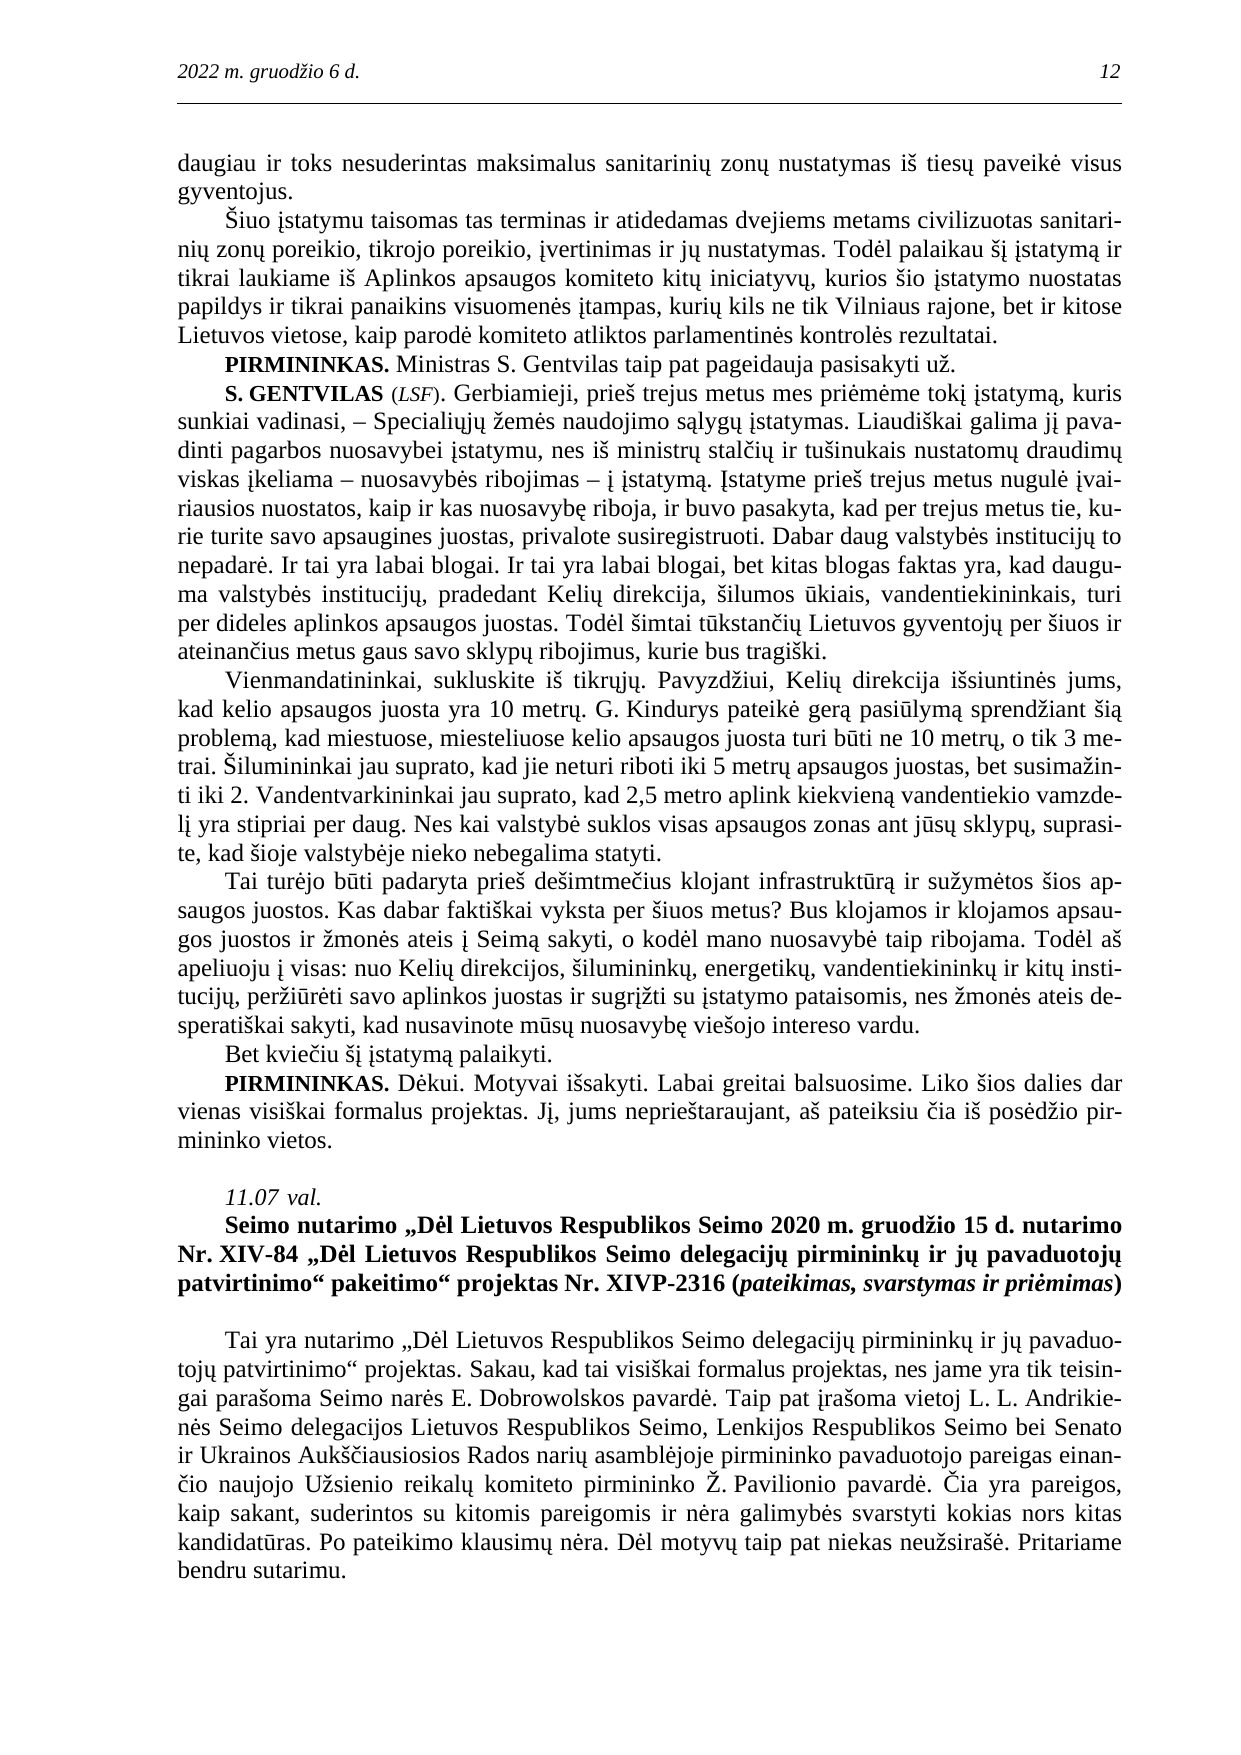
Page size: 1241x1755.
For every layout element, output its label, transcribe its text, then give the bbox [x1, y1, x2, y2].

text Tai tu­rė­jo bū­ti pa­da­ry­ta prieš de­šimt­me­čius klo­jant in­fra­struk­tū­rą ir su­žy­mė­tos šios ap­sau­gos juos­tos. Kas da­bar fak­tiš­kai vyks­ta per šiuos me­tus? Bus klo­jamos ir klo­jamos ap­sau­gos juos­tos ir žmo­nės at­eis į Sei­mą sa­ky­ti, o ko­dėl ma­no nuo­sa­vy­bė taip ri­bo­ja­ma. To­dėl aš ape­liuo­ju į vi­sas: nuo Ke­lių di­rek­ci­jos, ši­lu­mi­nin­kų, ener­ge­ti­kų, van­den­tie­ki­nin­kų ir ki­tų ins­ti­tu­ci­jų, per­žiū­rė­ti sa­vo ap­lin­kos juos­tas ir su­grįž­ti su įsta­ty­mo pa­tai­so­mis, nes žmo­nės at­eis de­s­pe­ra­tiš­kai sa­ky­ti, kad nu­sa­vi­no­te mū­sų nuo­sa­vy­bę vie­šo­jo in­te­re­so var­du. [177, 866, 1122, 1039]
text Sei­mo nu­ta­ri­mo „Dėl Lie­tu­vos Res­pub­li­kos Sei­mo 2020 m. gruo­džio 15 d. nu­ta­ri­mo Nr. XIV-84 „Dėl Lie­tu­vos Res­pub­li­kos Sei­mo de­le­ga­ci­jų pir­mi­nin­kų ir jų pa­va­duo­to­jų pa­tvir­ti­ni­mo“ pa­kei­ti­mo“ pro­jek­tas Nr. XIVP-2316 (pa­tei­ki­mas, svars­ty­mas ir pri­ėmi­mas) [177, 1210, 1122, 1297]
text dau­giau ir toks ne­su­de­rin­tas mak­si­ma­lus sa­ni­ta­ri­nių zo­nų nu­sta­ty­mas iš tie­sų pa­vei­kė vi­sus gy­ven­to­jus. [177, 148, 1122, 205]
text PIRMININKAS. Mi­nist­ras S. Gent­vi­las taip pat pa­gei­dau­ja pa­si­sa­ky­ti už. [177, 349, 1122, 378]
text PIRMININKAS. Dė­kui. Mo­ty­vai iš­sa­ky­ti. La­bai grei­tai bal­suo­si­me. Li­ko šios da­lies dar vie­nas vi­siš­kai for­ma­lus pro­jek­tas. Jį, jums ne­pri­eš­ta­rau­jant, aš pa­teik­siu čia iš po­sė­džio pir­mi­nin­ko vie­tos. [177, 1068, 1122, 1154]
text S. GENTVILAS (LSF). Ger­bia­mie­ji, prieš tre­jus me­tus mes pri­ėmė­me to­kį įsta­ty­mą, ku­ris sun­kiai va­di­na­si, – Spe­cia­lių­jų že­mės nau­do­ji­mo są­ly­gų įsta­ty­mas. Liau­diš­kai ga­li­ma jį pa­va­din­ti pa­gar­bos nuo­sa­vy­bei įsta­ty­mu, nes iš mi­nist­rų stal­čių ir tu­ši­nu­kais nu­sta­to­mų drau­di­mų vis­kas įke­lia­ma – nuo­sa­vy­bės ri­bo­ji­mas – į įsta­ty­mą. Įsta­ty­me prieš tre­jus me­tus nu­gu­lė įvai­riau­sios nuo­sta­tos, kaip ir kas nuo­sa­vy­bę ri­bo­ja, ir bu­vo pa­sa­ky­ta, kad per tre­jus me­tus tie, ku­rie tu­ri­te sa­vo ap­sau­gi­nes juos­tas, pri­va­lo­te su­si­re­gist­ruo­ti. Da­bar daug vals­ty­bės ins­ti­tu­ci­jų to ne­pa­da­rė. Ir tai yra la­bai blo­gai. Ir tai yra la­bai blo­gai, bet ki­tas blo­gas fak­tas yra, kad dau­gu­ma vals­ty­bės ins­ti­tu­ci­jų, pra­de­dant Ke­lių di­rek­ci­ja, ši­lu­mos ūkiais, van­den­tie­ki­nin­kais, tu­ri per di­de­les ap­lin­kos ap­sau­gos juos­tas. To­dėl šim­tai tūks­tan­čių Lie­tu­vos gy­ven­to­jų per šiuos ir at­ei­nan­čius me­tus gaus sa­vo skly­pų ri­bo­ji­mus, ku­rie bus tra­giš­ki. [177, 378, 1122, 665]
text Vien­man­da­ti­nin­kai, su­klus­ki­te iš tik­rų­jų. Pa­vyz­džiui, Ke­lių di­rek­ci­ja iš­siun­ti­nės jums, kad ke­lio ap­sau­gos juos­ta yra 10 met­rų. G. Kin­du­rys pa­tei­kė ge­rą pa­siū­ly­mą spren­džiant šią pro­ble­mą, kad mies­tuo­se, mies­te­liuo­se ke­lio ap­sau­gos juos­ta tu­ri bū­ti ne 10 met­rų, o tik 3 me­t­rai. Ši­lu­mi­nin­kai jau su­pra­to, kad jie ne­tu­ri ri­bo­ti iki 5 met­rų ap­sau­gos juos­tas, bet su­si­ma­žin­ti iki 2. Van­dent­var­ki­nin­kai jau su­pra­to, kad 2,5 met­ro ap­link kiek­vie­ną van­den­tie­kio vamz­de­lį yra stip­riai per daug. Nes kai vals­ty­bė su­klos vi­sas ap­sau­gos zo­nas ant jū­sų skly­pų, su­pra­si­te, kad šio­je vals­ty­bė­je nie­ko ne­be­ga­li­ma sta­ty­ti. [177, 665, 1122, 866]
text Šiuo įsta­ty­mu tai­so­mas tas ter­mi­nas ir ati­de­da­mas dve­jiems me­tams ci­vi­li­zuo­tas sa­ni­ta­ri­nių zo­nų po­rei­kio, tik­ro­jo po­rei­kio, įver­ti­ni­mas ir jų nu­sta­ty­mas. To­dėl pa­lai­kau šį įsta­ty­mą ir tik­rai lau­kia­me iš Ap­lin­kos ap­sau­gos ko­mi­te­to ki­tų ini­cia­ty­vų, ku­rios šio įsta­ty­mo nuo­sta­tas pa­pil­dys ir tik­rai pa­nai­kins vi­suo­me­nės įtam­pas, ku­rių kils ne tik Vil­niaus ra­jo­ne, bet ir ki­to­se Lie­tu­vos vie­to­se, kaip pa­ro­dė ko­mi­te­to at­lik­tos par­la­men­ti­nės kon­tro­lės re­zul­ta­tai. [177, 205, 1122, 349]
text Tai yra nu­ta­ri­mo „Dėl Lie­tu­vos Res­pub­li­kos Sei­mo de­le­ga­ci­jų pir­mi­nin­kų ir jų pa­va­duo­to­jų pa­tvir­ti­ni­mo“ pro­jek­tas. Sa­kau, kad tai vi­siš­kai for­ma­lus pro­jek­tas, nes ja­me yra tik tei­sin­gai pa­ra­šo­ma Sei­mo na­rės E. Dob­ro­wols­kos pa­var­dė. Taip pat įra­šo­ma vie­toj L. L. An­dri­kie­nės Sei­mo de­le­ga­ci­jos Lie­tu­vos Res­pub­li­kos Sei­mo, Len­ki­jos Res­pub­li­kos Sei­mo bei Se­na­to ir Uk­rai­nos Aukš­čiau­siosios Ra­dos na­rių asam­blė­jo­je pir­mi­nin­ko pa­va­duo­to­jo pa­rei­gas ei­nan­čio nau­jo­jo Už­sie­nio rei­ka­lų ko­mi­te­to pir­mi­nin­ko Ž. Pa­vi­lio­nio pa­var­dė. Čia yra pa­rei­gos, kaip sa­kant, su­de­rin­tos su ki­to­mis pa­rei­go­mis ir nė­ra ga­li­my­bės svars­ty­ti ko­kias nors ki­tas kan­di­da­tū­ras. Po pa­tei­ki­mo klau­si­mų nė­ra. Dėl mo­ty­vų taip pat nie­kas ne­už­si­ra­šė. Pri­ta­ria­me ben­dru su­ta­ri­mu. [177, 1325, 1122, 1584]
text Bet kvie­čiu šį įsta­ty­mą pa­lai­ky­ti. [177, 1039, 1122, 1068]
text 11.07 val. [224, 1183, 1122, 1210]
